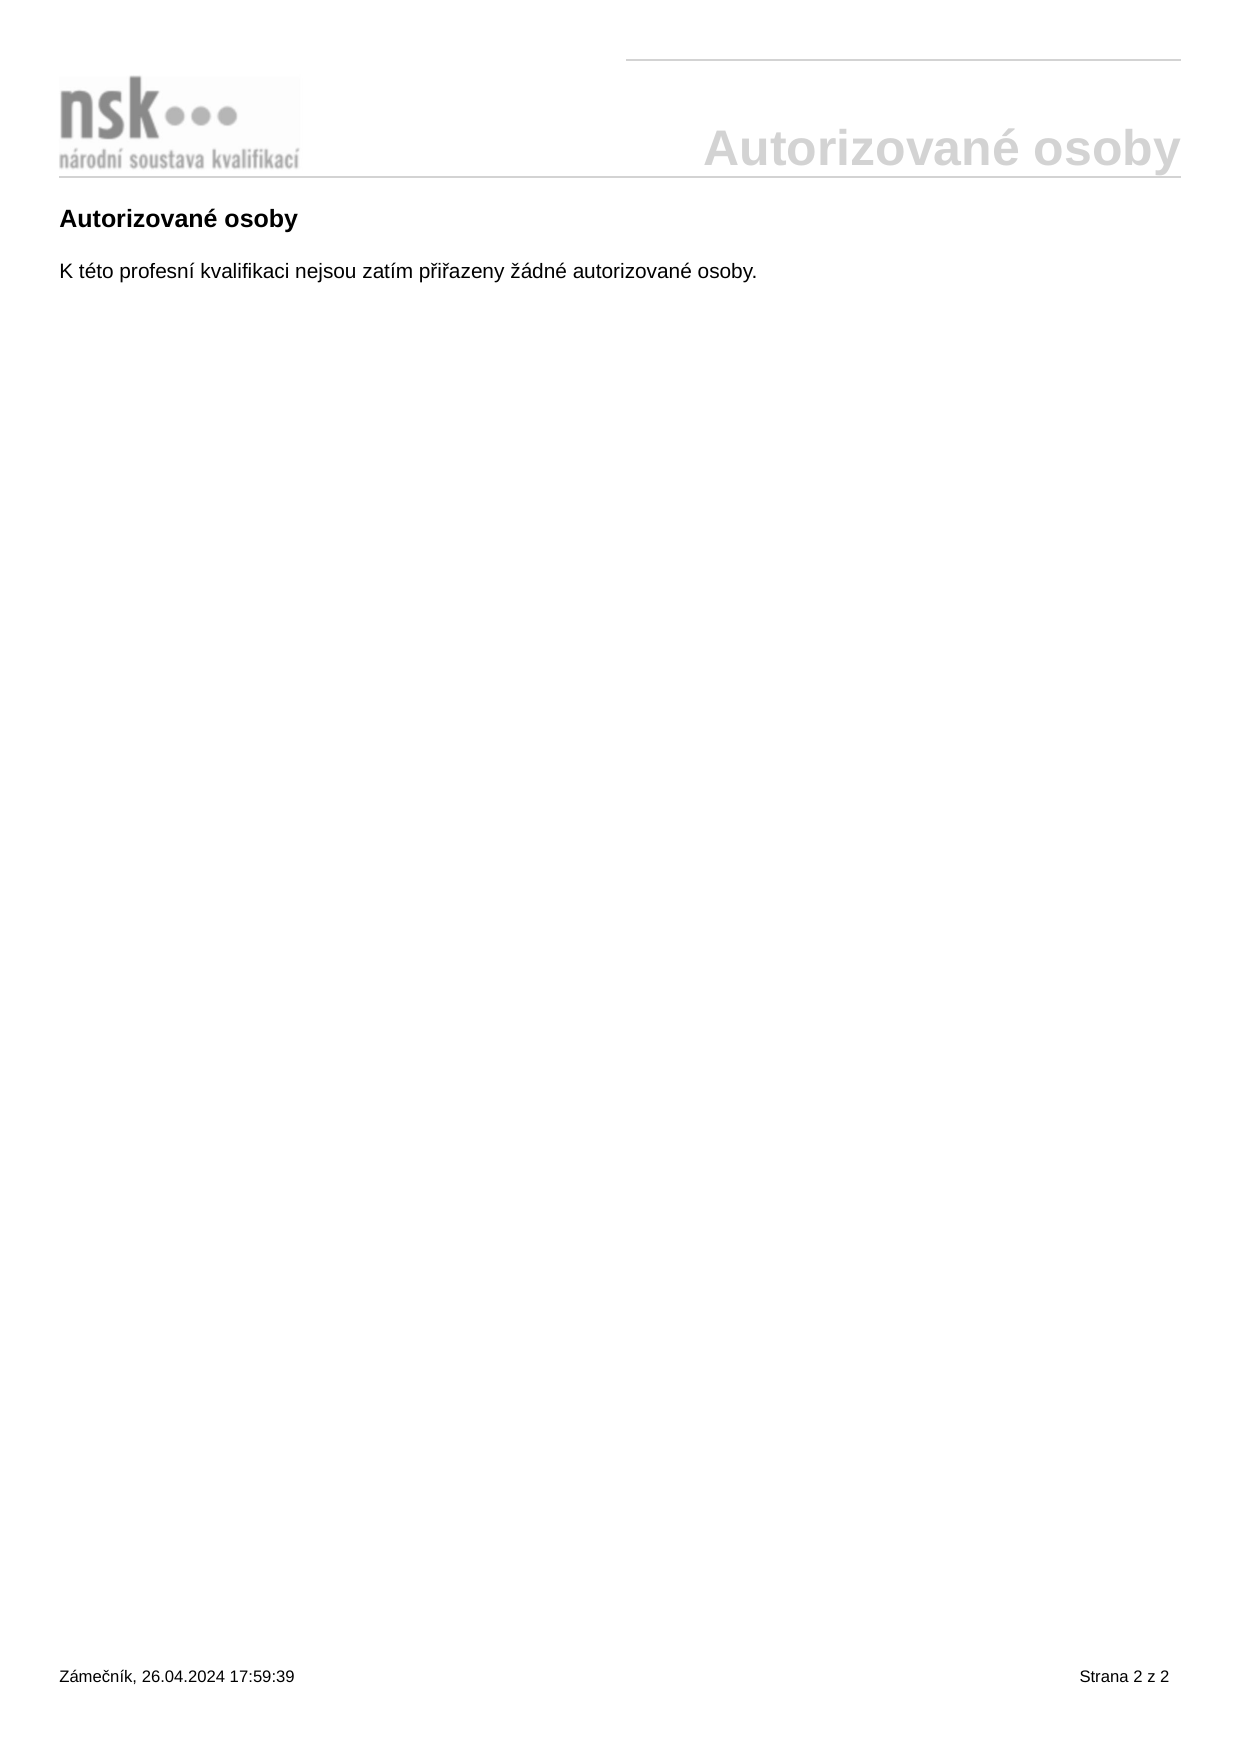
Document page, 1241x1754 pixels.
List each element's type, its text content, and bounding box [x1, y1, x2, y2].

table_cell [1169, 1421, 1181, 1658]
table_cell [626, 583, 862, 883]
table_cell [59, 1421, 483, 1658]
table_cell [620, 1421, 626, 1658]
table_cell [484, 583, 620, 883]
table_cell [862, 236, 1169, 259]
table_cell [862, 194, 1169, 200]
table_cell [484, 1183, 620, 1421]
table_cell [1169, 236, 1181, 259]
table_cell [626, 283, 862, 583]
table_cell [626, 1183, 862, 1421]
table_cell [59, 883, 483, 1183]
table_cell [484, 883, 620, 1183]
table_cell [626, 236, 862, 259]
table_cell [620, 1183, 626, 1421]
table_cell [59, 171, 483, 176]
table_cell [1169, 1658, 1181, 1694]
table_cell [1169, 1183, 1181, 1421]
table_cell [626, 883, 862, 1183]
table_cell K této profesní kvalifikaci nejsou zatím přiřazeny žádné autorizované osoby. [59, 259, 1181, 283]
table_cell [862, 1421, 1169, 1658]
table_cell [626, 1421, 862, 1658]
table_cell [59, 1183, 483, 1421]
table_cell [59, 178, 1181, 194]
table_cell [484, 194, 620, 200]
table_cell Strana 2 z 2 [862, 1658, 1169, 1694]
table_cell [1169, 194, 1181, 200]
table_cell Autorizované osoby [626, 61, 1181, 176]
table_cell [862, 583, 1169, 883]
table_cell [59, 194, 483, 200]
table_cell [1169, 583, 1181, 883]
table_cell [484, 171, 620, 176]
table_cell [620, 883, 626, 1183]
table_cell [862, 283, 1169, 583]
table_cell [620, 583, 626, 883]
table_cell [862, 883, 1169, 1183]
table_cell [621, 59, 626, 170]
table_cell [620, 283, 626, 583]
table_cell [484, 283, 620, 583]
picture [58, 59, 621, 171]
table_cell [620, 236, 626, 259]
table_cell [59, 583, 483, 883]
table_cell [1169, 883, 1181, 1183]
table_cell [1169, 283, 1181, 583]
table_cell Zámečník, 26.04.2024 17:59:39 [59, 1658, 862, 1694]
table_cell [484, 236, 620, 259]
table_cell [59, 236, 483, 259]
table_cell [626, 194, 862, 200]
table_cell [59, 283, 483, 583]
table_cell [862, 1183, 1169, 1421]
table_cell Autorizované osoby [59, 200, 1181, 236]
table_cell [484, 1421, 620, 1658]
